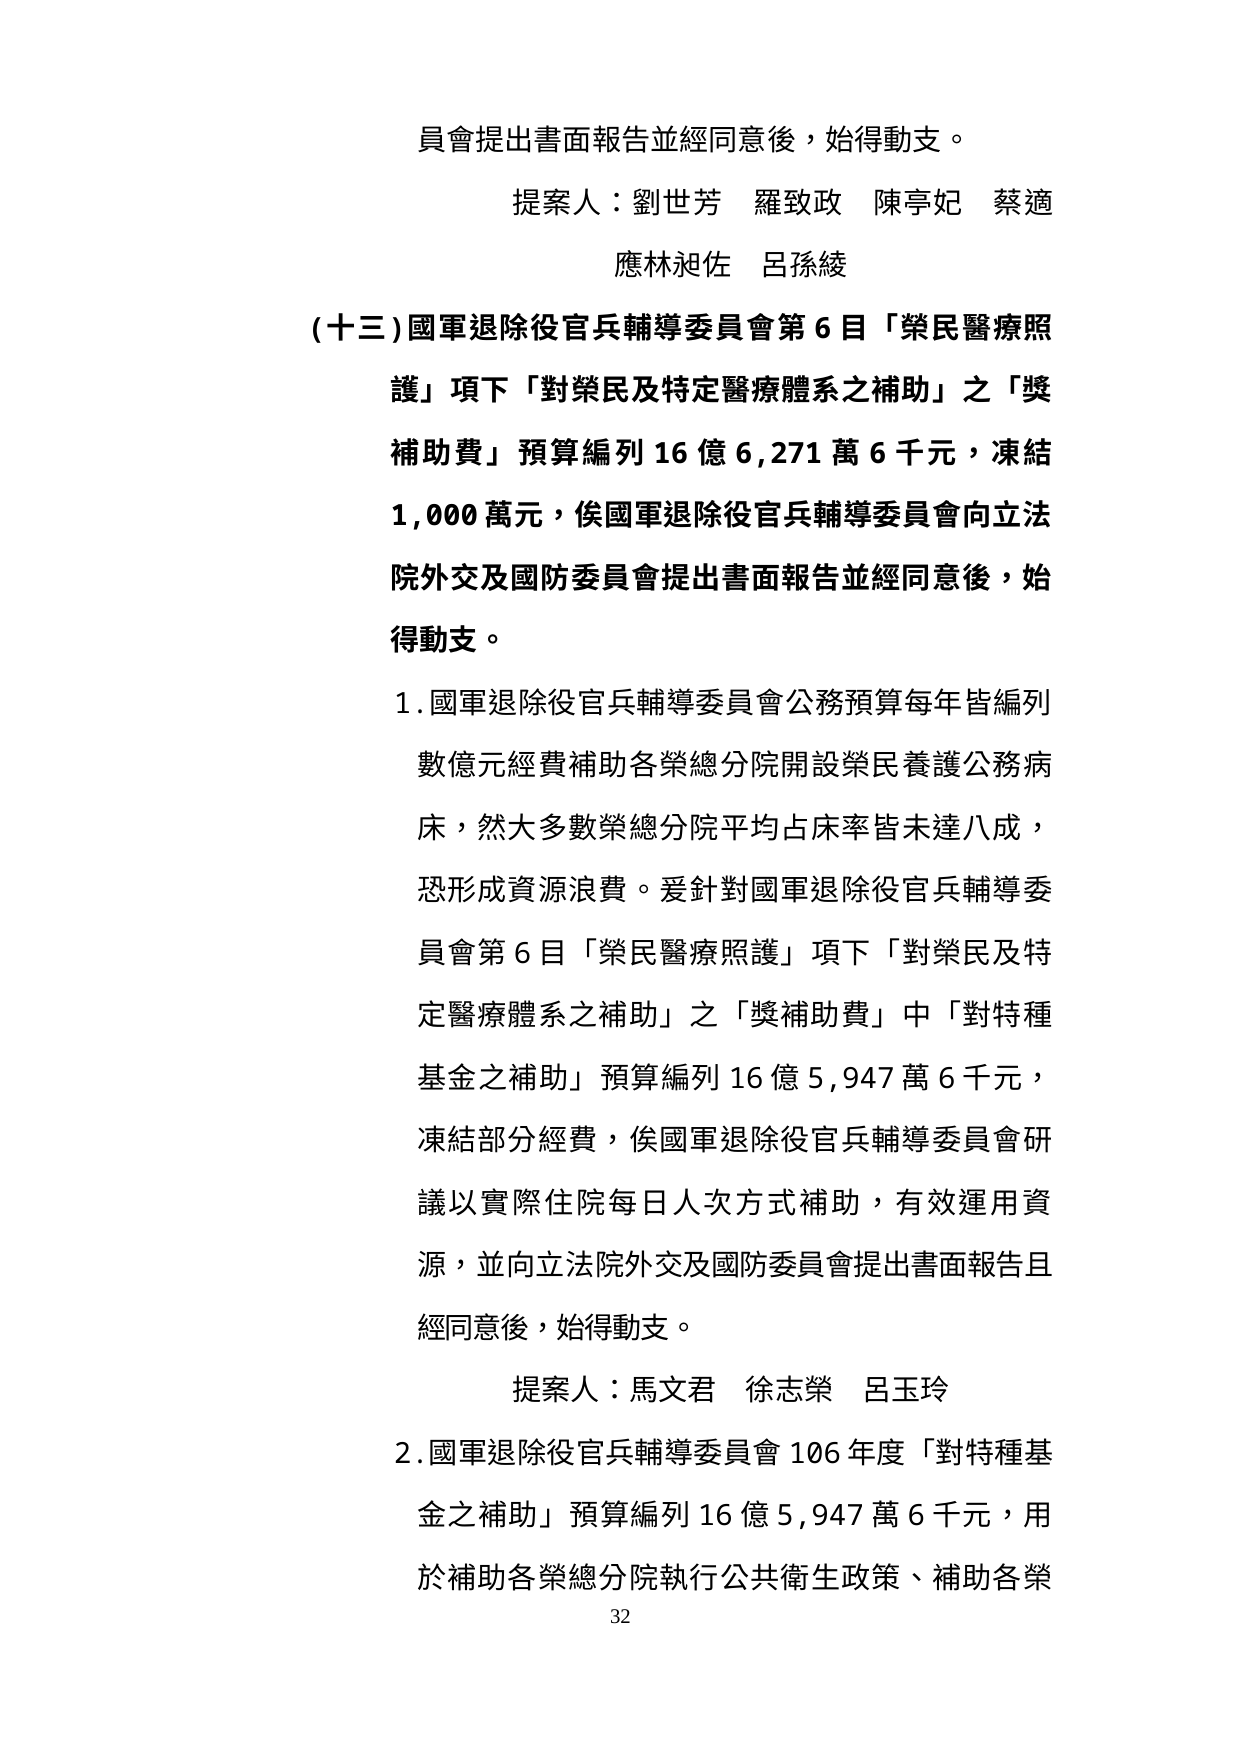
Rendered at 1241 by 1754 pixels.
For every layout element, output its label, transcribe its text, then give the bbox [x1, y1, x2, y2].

text 員會提出書面報告並經同意後，始得動支。 [393, 96, 1053, 159]
text 2.國軍退除役官兵輔導委員會106年度「對特種基金之補助」預算編列16億5,947萬6千元，用於補助各榮總分院執行公共衛生政策、補助各榮 [393, 1409, 1053, 1596]
text 提案人：馬文君 徐志榮 呂玉玲 [512, 1346, 1053, 1409]
text (十三)國軍退除役官兵輔導委員會第6目「榮民醫療照護」項下「對榮民及特定醫療體系之補助」之「獎補助費」預算編列16億6,271萬6千元，凍結1,000萬元，俟國軍退除役官兵輔導委員會向立法院外交及國防委員會提出書面報告並經同意後，始得動支。 [307, 284, 1053, 659]
text 1.國軍退除役官兵輔導委員會公務預算每年皆編列數億元經費補助各榮總分院開設榮民養護公務病床，然大多數榮總分院平均占床率皆未達八成，恐形成資源浪費。爰針對國軍退除役官兵輔導委員會第6目「榮民醫療照護」項下「對榮民及特定醫療體系之補助」之「獎補助費」中「對特種基金之補助」預算編列16億5,947萬6千元，凍結部分經費，俟國軍退除役官兵輔導委員會研議以實際住院每日人次方式補助，有效運用資源，並向立法院外交及國防委員會提出書面報告且經同意後，始得動支。 [393, 659, 1053, 1346]
text 提案人：劉世芳 羅致政 陳亭妃 蔡適應林昶佐 呂孫綾 [512, 159, 1053, 284]
